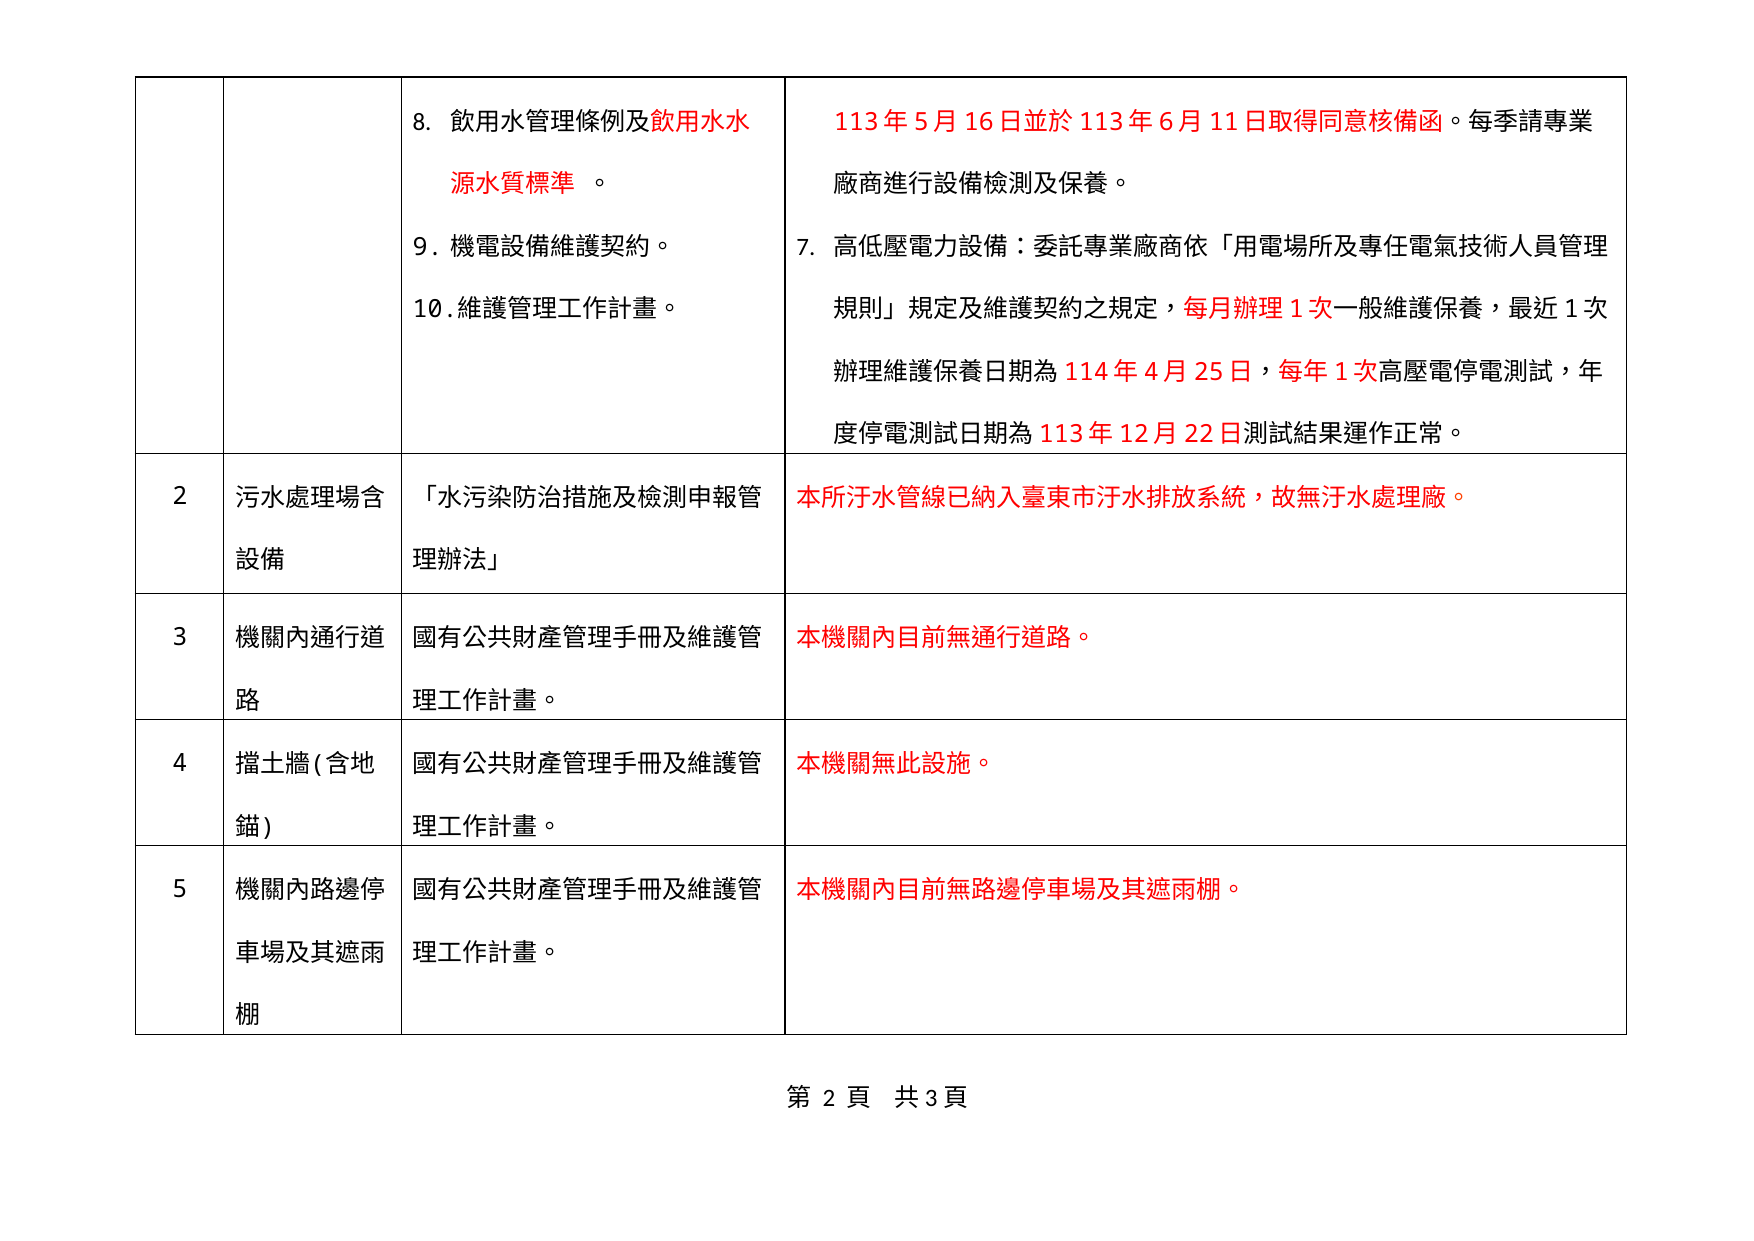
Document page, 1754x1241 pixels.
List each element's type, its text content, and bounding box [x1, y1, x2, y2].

table_cell [224, 78, 401, 452]
table_cell 污水處理場含設備 [224, 454, 401, 593]
table_cell 本機關內目前無路邊停車場及其遮雨棚。 [786, 846, 1626, 1034]
table_cell [136, 78, 223, 452]
table_cell 本機關內目前無通行道路。 [786, 594, 1626, 719]
table_cell 2 [136, 454, 223, 593]
table_cell 4 [136, 720, 223, 845]
table_cell 113年5月16日並於113年6月11日取得同意核備函。每季請專業廠商進行設備檢測及保養。 高低壓電力設備：委託專業廠商依「用電場所及專任電氣技術人員管理規則」規定及維護契約之規定，每月辦理1次一般維護保養，最近1次辦理維護保養日期為114年4月25日，每年1次高壓電停電測試，年度停電測試日期為113年12月22日測試結果運作正常。 [786, 78, 1626, 452]
table_cell 本所汙水管線已納入臺東市汙水排放系統，故無汙水處理廠。 [786, 454, 1626, 593]
table_cell 本機關無此設施。 [786, 720, 1626, 845]
table_cell 國有公共財產管理手冊及維護管理工作計畫。 [402, 846, 784, 1034]
table_cell 國有公共財產管理手冊及維護管理工作計畫。 [402, 594, 784, 719]
table_cell 3 [136, 594, 223, 719]
table_cell 5 [136, 846, 223, 1034]
table_cell 建築法第77條。 消防法第6條及第9條。 電業法第60條。 建築物公共安全檢查簽證及申報辦法。 各類場所消防安全設備設置標準。 消防安全設備檢修及申報辦法。 用電場所及專任電氣技術人員管理規則。 飲用水管理條例及飲用水水源水質標準 。 機電設備維護契約。 10.維護管理工作計畫。 [402, 78, 784, 452]
table_cell 「水污染防治措施及檢測申報管理辦法」 [402, 454, 784, 593]
table_cell 機關內路邊停車場及其遮雨棚 [224, 846, 401, 1034]
table_cell 機關內通行道路 [224, 594, 401, 719]
table_cell 擋土牆(含地錨) [224, 720, 401, 845]
table_cell 國有公共財產管理手冊及維護管理工作計畫。 [402, 720, 784, 845]
